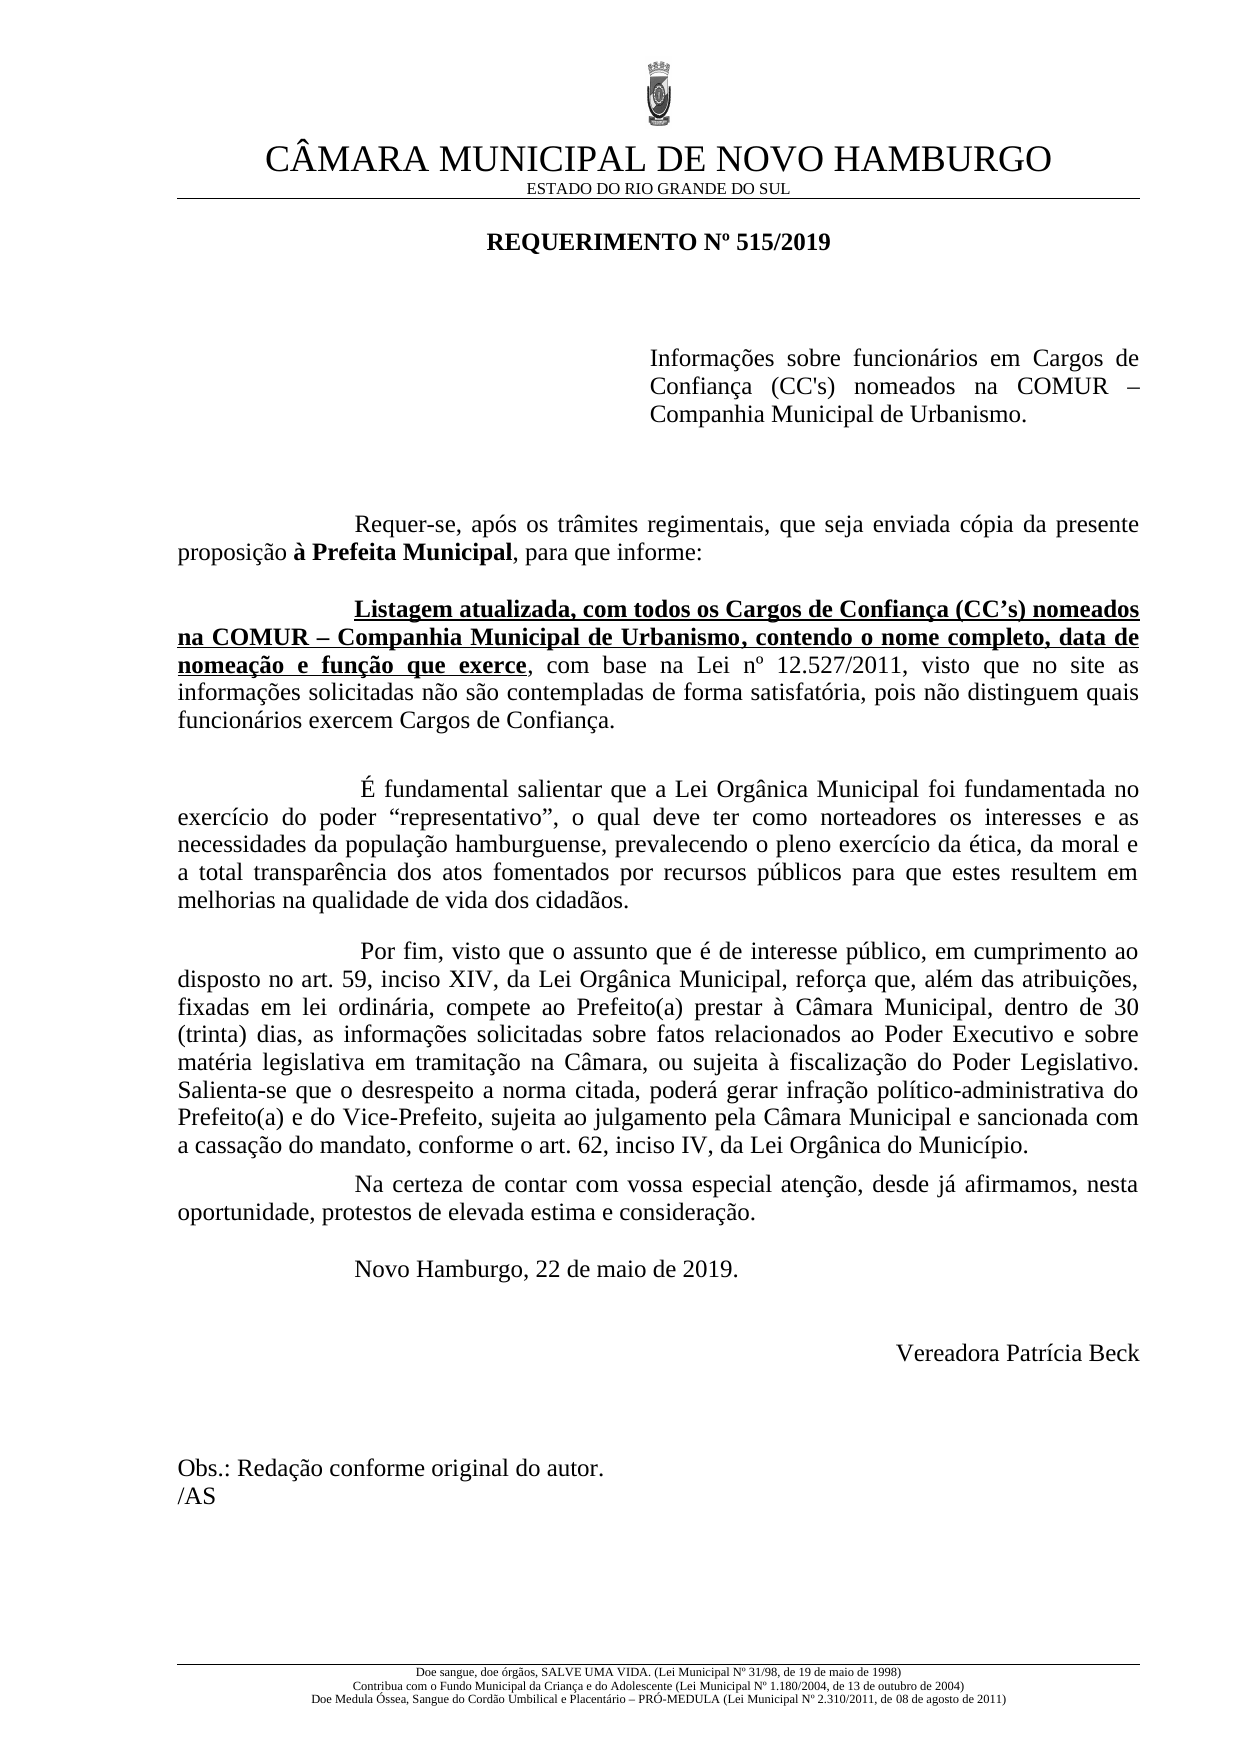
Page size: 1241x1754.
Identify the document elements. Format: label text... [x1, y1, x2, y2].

text Por fim, visto que o assunto que é de interesse público, em cumprimento ao disposto no art. 59, inciso XIV, da Lei Orgânica Municipal, reforça que, além das atribuições, fixadas em lei ordinária, compete ao Prefeito(a) prestar à Câmara Municipal, dentro de 30 (trinta) dias, as informações solicitadas sobre fatos relacionados ao Poder Executivo e sobre matéria legislativa em tramitação na Câmara, ou sujeita à fiscalização do Poder Legislativo. Salienta-se que o desrespeito a norma citada, poderá gerar infração político-administrativa do Prefeito(a) e do Vice-Prefeito, sujeita ao julgamento pela Câmara Municipal e sancionada com a cassação do mandato, conforme o art. 62, inciso IV, da Lei Orgânica do Município. [177, 937, 1140, 1159]
text É fundamental salientar que a Lei Orgânica Municipal foi fundamentada no exercício do poder “representativo”, o qual deve ter como norteadores os interesses e as necessidades da população hamburguense, prevalecendo o pleno exercício da ética, da moral e a total transparência dos atos fomentados por recursos públicos para que estes resultem em melhorias na qualidade de vida dos cidadãos. [177, 775, 1140, 914]
text /AS [177, 1482, 1140, 1509]
text Vereadora Patrícia Beck [177, 1339, 1140, 1366]
text Requer-se, após os trâmites regimentais, que seja enviada cópia da presente proposição à Prefeita Municipal, para que informe: [177, 510, 1140, 566]
text Novo Hamburgo, 22 de maio de 2019. [177, 1256, 1140, 1283]
text Obs.: Redação conforme original do autor. [177, 1454, 1140, 1482]
text Na certeza de contar com vossa especial atenção, desde já afirmamos, nesta oportunidade, protestos de elevada estima e consideração. [177, 1171, 1140, 1226]
title REQUERIMENTO Nº 515/2019 [177, 228, 1140, 256]
text Listagem atualizada, com todos os Cargos de Confiança (CC’s) nomeados na COMUR – Companhia Municipal de Urbanismo, contendo o nome completo, data de nomeação e função que exerce, com base na Lei nº 12.527/2011, visto que no site as informações solicitadas não são contempladas de forma satisfatória, pois não distinguem quais funcionários exercem Cargos de Confiança. [177, 595, 1140, 734]
text Informações sobre funcionários em Cargos de Confiança (CC's) nomeados na COMUR – Companhia Municipal de Urbanismo. [649, 344, 1140, 428]
